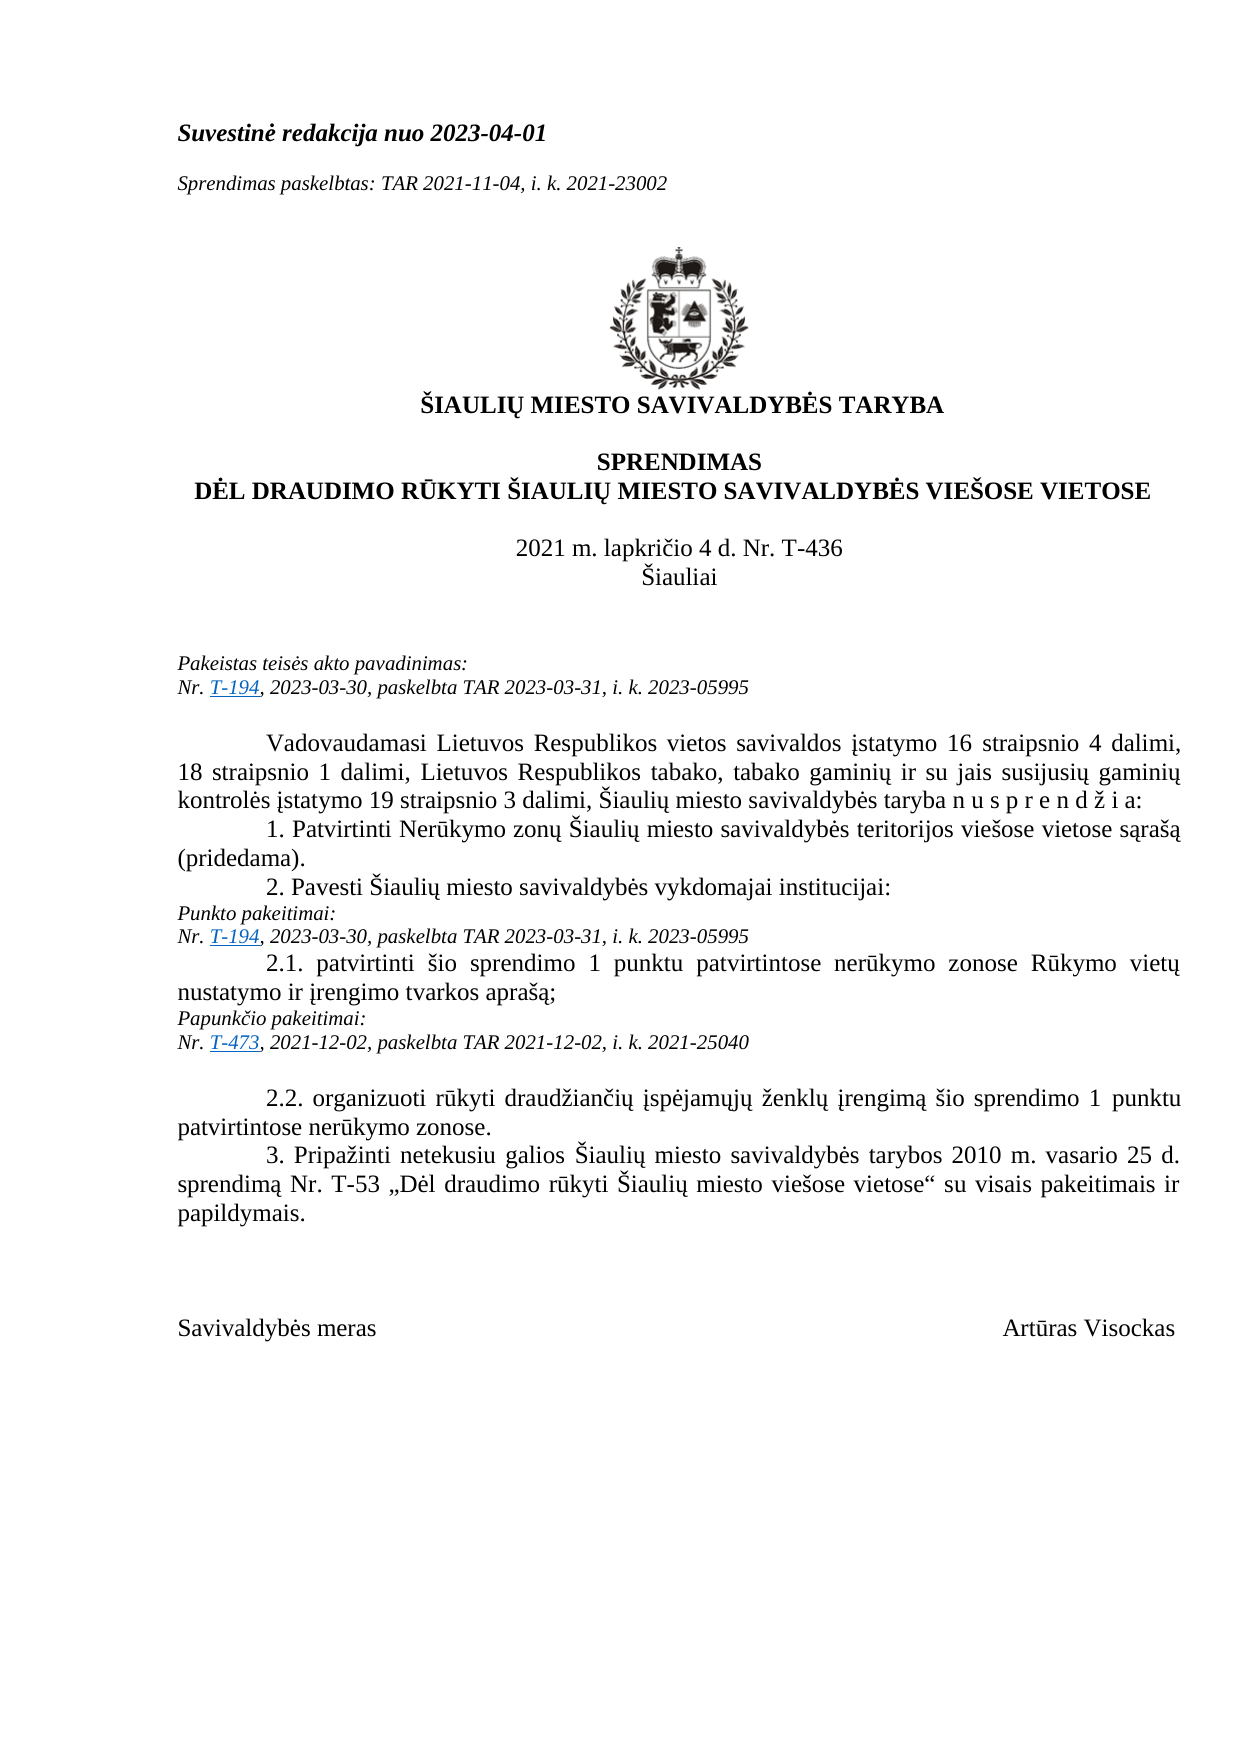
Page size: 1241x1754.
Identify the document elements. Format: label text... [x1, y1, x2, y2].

text 1. Patvirtinti Nerūkymo zonų Šiaulių miesto savivaldybės teritorijos viešose vietose sąrašą (pridedama). [177, 814, 1181, 872]
text Sprendimas paskelbtas: TAR 2021-11-04, i. k. 2021-23002 [177, 171, 1181, 195]
text Papunkčio pakeitimai: [177, 1006, 1181, 1030]
text Nr. T-194, 2023-03-30, paskelbta TAR 2023-03-31, i. k. 2023-05995 [177, 924, 1181, 948]
text Punkto pakeitimai: [177, 900, 1181, 924]
text Šiauliai [177, 562, 1181, 591]
text Nr. T-194, 2023-03-30, paskelbta TAR 2023-03-31, i. k. 2023-05995 [177, 675, 1181, 699]
text ŠIAULIŲ MIESTO SAVIVALDYBĖS TARYBA [177, 390, 1181, 418]
text Pakeistas teisės akto pavadinimas: [177, 651, 1181, 675]
text 3. Pripažinti netekusiu galios Šiaulių miesto savivaldybės tarybos 2010 m. vasario 25 d. sprendimą Nr. T-53 „Dėl draudimo rūkyti Šiaulių miesto viešose vietose“ su visais pakeitimais ir papildymais. [177, 1140, 1181, 1227]
text Suvestinė redakcija nuo 2023-04-01 [177, 118, 1181, 147]
text SPRENDIMAS [177, 447, 1181, 476]
text Vadovaudamasi Lietuvos Respublikos vietos savivaldos įstatymo 16 straipsnio 4 dalimi, 18 straipsnio 1 dalimi, Lietuvos Respublikos tabako, tabako gaminių ir su jais susijusių gaminių kontrolės įstatymo 19 straipsnio 3 dalimi, Šiaulių miesto savivaldybės taryba n u s p r e n d ž i a: [177, 728, 1181, 814]
text DĖL DRAUDIMO RŪKYTI ŠIAULIŲ MIESTO SAVIVALDYBĖS VIEŠOSE VIETOSE [177, 476, 1181, 505]
text 2.1. patvirtinti šio sprendimo 1 punktu patvirtintose nerūkymo zonose Rūkymo vietų nustatymo ir įrengimo tvarkos aprašą; [177, 948, 1181, 1006]
text 2. Pavesti Šiaulių miesto savivaldybės vykdomajai institucijai: [177, 872, 1181, 900]
text Nr. T-473, 2021-12-02, paskelbta TAR 2021-12-02, i. k. 2021-25040 [177, 1030, 1181, 1054]
text Savivaldybės meras Artūras Visockas [177, 1313, 1181, 1342]
text 2.2. organizuoti rūkyti draudžiančių įspėjamųjų ženklų įrengimą šio sprendimo 1 punktu patvirtintose nerūkymo zonose. [177, 1083, 1181, 1140]
text 2021 m. lapkričio 4 d. Nr. T-436 [177, 533, 1181, 562]
